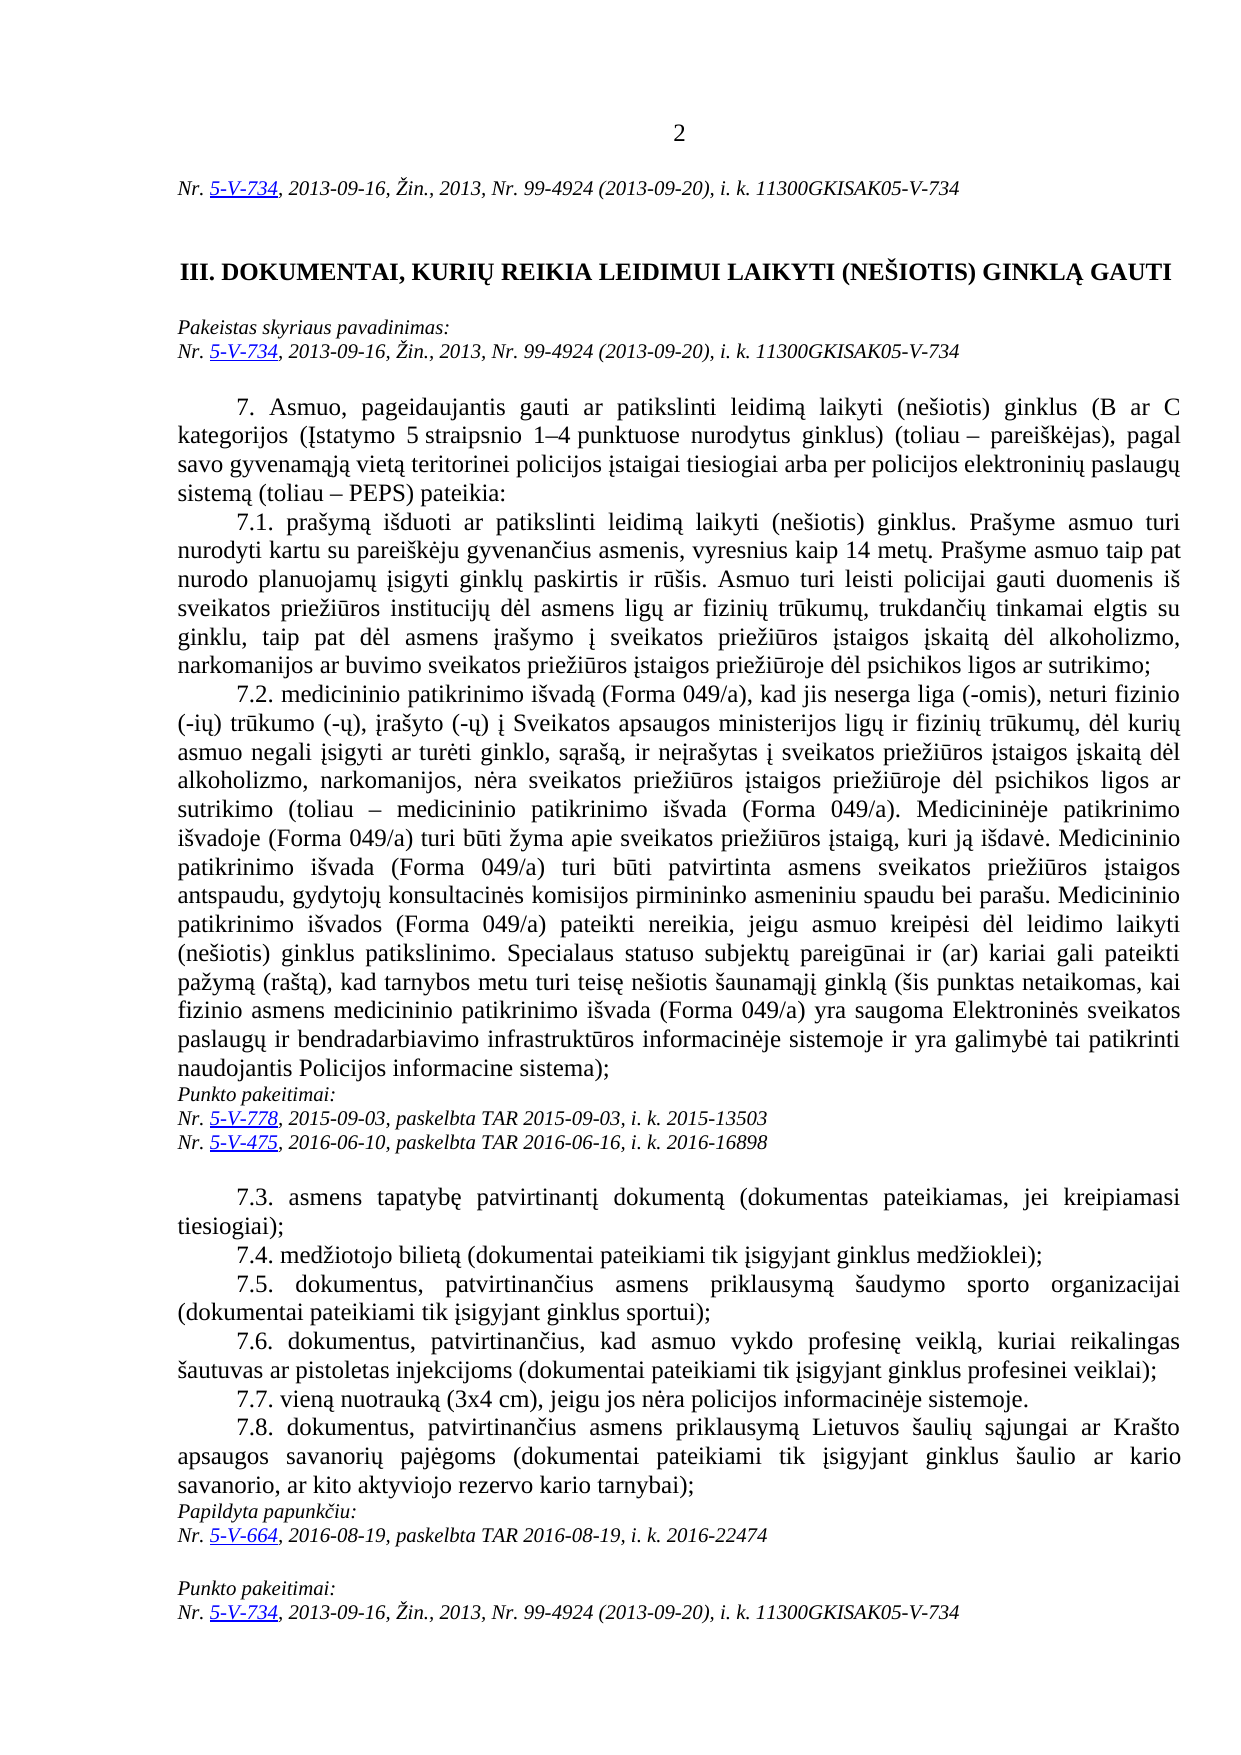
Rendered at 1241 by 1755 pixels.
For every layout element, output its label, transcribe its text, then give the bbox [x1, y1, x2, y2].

text 7.6. dokumentus, patvirtinančius, kad asmuo vykdo profesinę veiklą, kuriai reikalingas šautuvas ar pistoletas injekcijoms (dokumentai pateikiami tik įsigyjant ginklus profesinei veiklai); [177, 1326, 1181, 1384]
text Nr. 5-V-664, 2016-08-19, paskelbta TAR 2016-08-19, i. k. 2016-22474 [177, 1523, 1181, 1547]
text Nr. 5-V-734, 2013-09-16, Žin., 2013, Nr. 99-4924 (2013-09-20), i. k. 11300GKISAK05-V-734 [177, 176, 1181, 200]
text Nr. 5-V-778, 2015-09-03, paskelbta TAR 2015-09-03, i. k. 2015-13503 [177, 1106, 1181, 1130]
text Papildyta papunkčiu: [177, 1499, 1181, 1523]
text Nr. 5-V-734, 2013-09-16, Žin., 2013, Nr. 99-4924 (2013-09-20), i. k. 11300GKISAK05-V-734 [177, 339, 1181, 363]
text Punkto pakeitimai: [177, 1082, 1181, 1106]
text 7.4. medžiotojo bilietą (dokumentai pateikiami tik įsigyjant ginklus medžioklei); [177, 1240, 1181, 1269]
text 7.1. prašymą išduoti ar patikslinti leidimą laikyti (nešiotis) ginklus. Prašyme asmuo turi nurodyti kartu su pareiškėju gyvenančius asmenis, vyresnius kaip 14 metų. Prašyme asmuo taip pat nurodo planuojamų įsigyti ginklų paskirtis ir rūšis. Asmuo turi leisti policijai gauti duomenis iš sveikatos priežiūros institucijų dėl asmens ligų ar fizinių trūkumų, trukdančių tinkamai elgtis su ginklu, taip pat dėl asmens įrašymo į sveikatos priežiūros įstaigos įskaitą dėl alkoholizmo, narkomanijos ar buvimo sveikatos priežiūros įstaigos priežiūroje dėl psichikos ligos ar sutrikimo; [177, 507, 1181, 679]
text III. DOKUMENTAI, KURIŲ REIKIA LEIDIMUI LAIKYTI (NEŠIOTIS) GINKLĄ GAUTI [177, 257, 1181, 286]
text Pakeistas skyriaus pavadinimas: [177, 315, 1181, 339]
text 7.2. medicininio patikrinimo išvadą (Forma 049/a), kad jis neserga liga (-omis), neturi fizinio (-ių) trūkumo (-ų), įrašyto (-ų) į Sveikatos apsaugos ministerijos ligų ir fizinių trūkumų, dėl kurių asmuo negali įsigyti ar turėti ginklo, sąrašą, ir neįrašytas į sveikatos priežiūros įstaigos įskaitą dėl alkoholizmo, narkomanijos, nėra sveikatos priežiūros įstaigos priežiūroje dėl psichikos ligos ar sutrikimo (toliau – medicininio patikrinimo išvada (Forma 049/a). Medicininėje patikrinimo išvadoje (Forma 049/a) turi būti žyma apie sveikatos priežiūros įstaigą, kuri ją išdavė. Medicininio patikrinimo išvada (Forma 049/a) turi būti patvirtinta asmens sveikatos priežiūros įstaigos antspaudu, gydytojų konsultacinės komisijos pirmininko asmeniniu spaudu bei parašu. Medicininio patikrinimo išvados (Forma 049/a) pateikti nereikia, jeigu asmuo kreipėsi dėl leidimo laikyti (nešiotis) ginklus patikslinimo. Specialaus statuso subjektų pareigūnai ir (ar) kariai gali pateikti pažymą (raštą), kad tarnybos metu turi teisę nešiotis šaunamąjį ginklą (šis punktas netaikomas, kai fizinio asmens medicininio patikrinimo išvada (Forma 049/a) yra saugoma Elektroninės sveikatos paslaugų ir bendradarbiavimo infrastruktūros informacinėje sistemoje ir yra galimybė tai patikrinti naudojantis Policijos informacine sistema); [177, 679, 1181, 1082]
text 7.7. vieną nuotrauką (3x4 cm), jeigu jos nėra policijos informacinėje sistemoje. [177, 1384, 1181, 1412]
text 7.5. dokumentus, patvirtinančius asmens priklausymą šaudymo sporto organizacijai (dokumentai pateikiami tik įsigyjant ginklus sportui); [177, 1269, 1181, 1326]
text 7.3. asmens tapatybę patvirtinantį dokumentą (dokumentas pateikiamas, jei kreipiamasi tiesiogiai); [177, 1182, 1181, 1240]
text Punkto pakeitimai: [177, 1576, 1181, 1600]
text 7. Asmuo, pageidaujantis gauti ar patikslinti leidimą laikyti (nešiotis) ginklus (B ar C kategorijos (Įstatymo 5 straipsnio 1–4 punktuose nurodytus ginklus) (toliau – pareiškėjas), pagal savo gyvenamąją vietą teritorinei policijos įstaigai tiesiogiai arba per policijos elektroninių paslaugų sistemą (toliau – PEPS) pateikia: [177, 392, 1181, 507]
text Nr. 5-V-475, 2016-06-10, paskelbta TAR 2016-06-16, i. k. 2016-16898 [177, 1130, 1181, 1154]
text 7.8. dokumentus, patvirtinančius asmens priklausymą Lietuvos šaulių sąjungai ar Krašto apsaugos savanorių pajėgoms (dokumentai pateikiami tik įsigyjant ginklus šaulio ar kario savanorio, ar kito aktyviojo rezervo kario tarnybai); [177, 1412, 1181, 1499]
text Nr. 5-V-734, 2013-09-16, Žin., 2013, Nr. 99-4924 (2013-09-20), i. k. 11300GKISAK05-V-734 [177, 1600, 1181, 1624]
